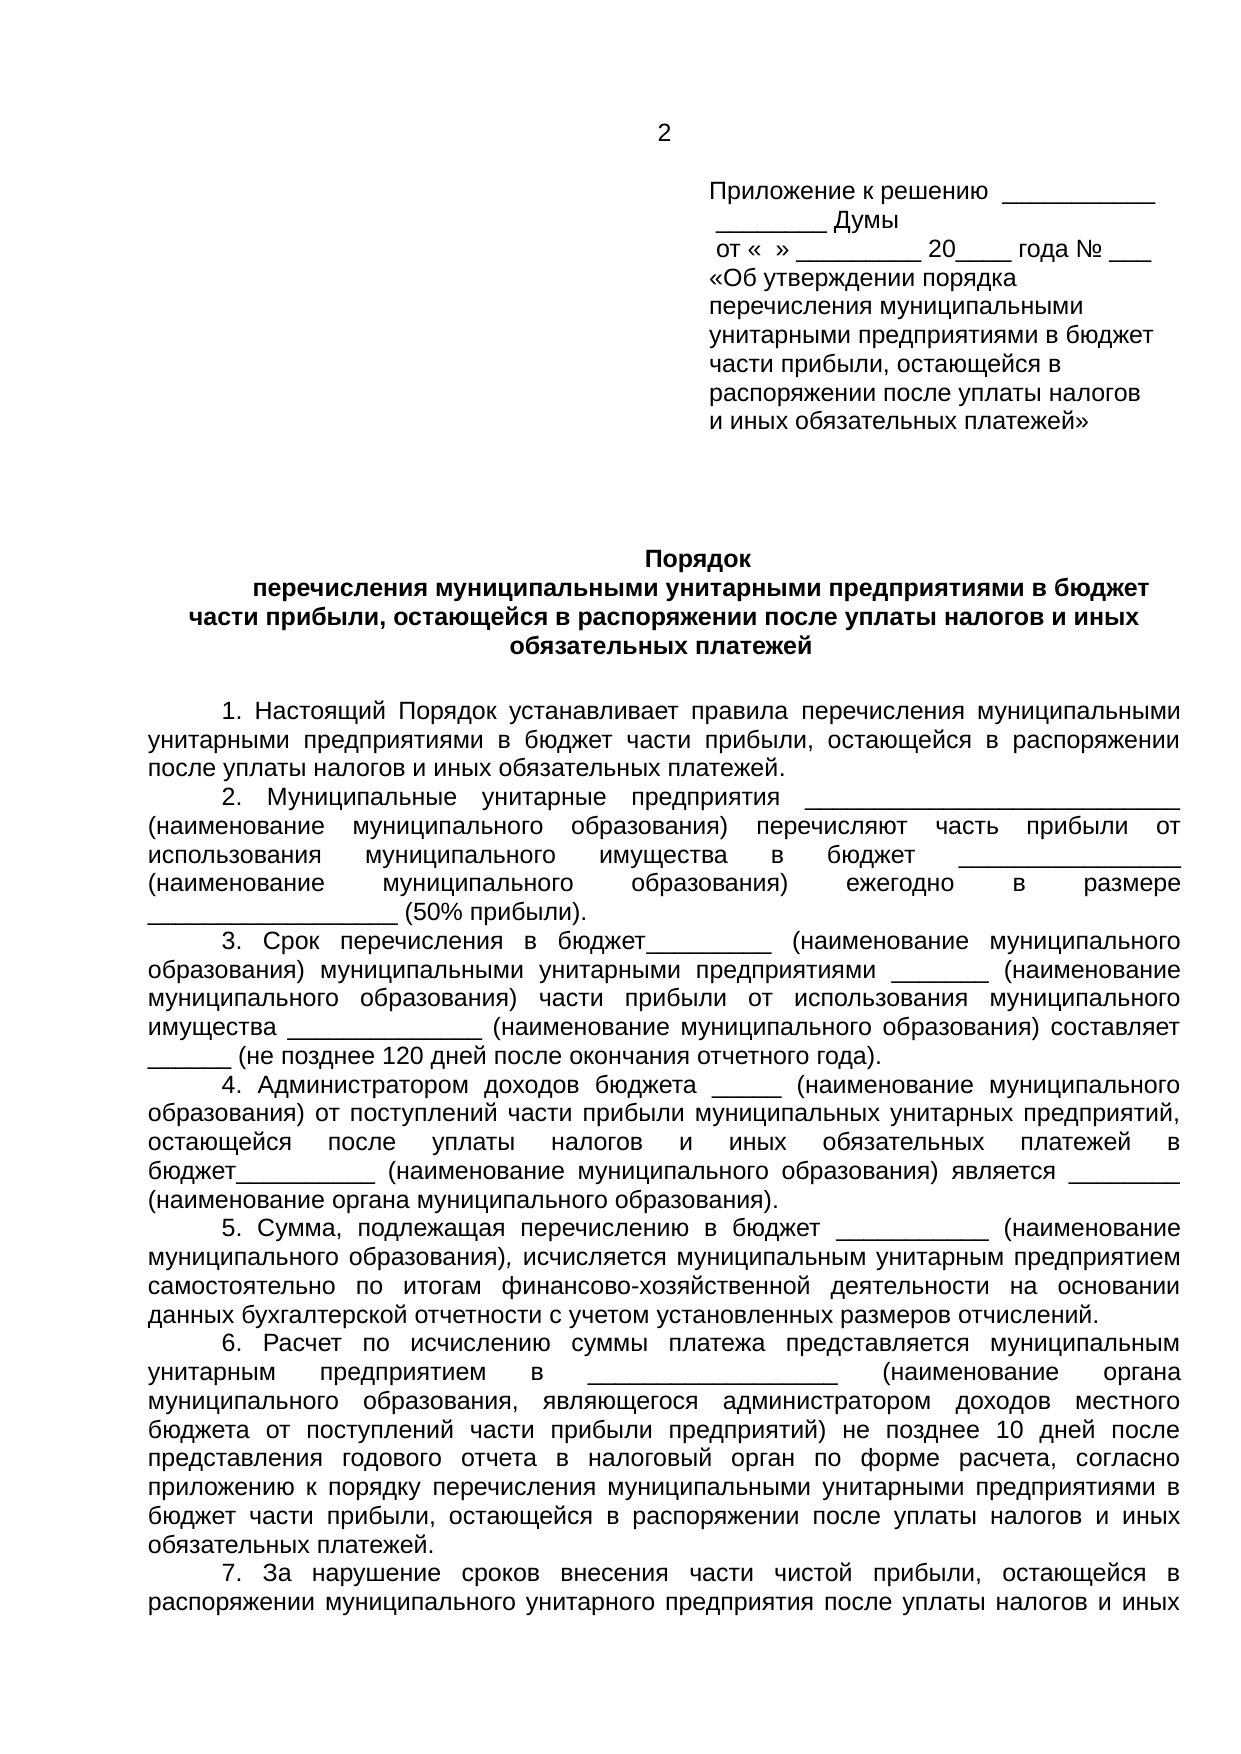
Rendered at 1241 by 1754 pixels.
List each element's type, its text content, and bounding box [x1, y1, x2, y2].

text Приложение к решению ___________ [148, 176, 1181, 205]
text 1. Настоящий Порядок устанавливает правила перечисления муниципальными унитарными предприятиями в бюджет части прибыли, остающейся в распоряжении после уплаты налогов и иных обязательных платежей. [148, 696, 1181, 782]
text от « » _________ 20____ года № ___ [148, 234, 1181, 263]
text унитарными предприятиями в бюджет [148, 320, 1181, 349]
text 7. За нарушение сроков внесения части чистой прибыли, остающейся в распоряжении муниципального унитарного предприятия после уплаты налогов и иных [148, 1558, 1181, 1616]
text 3. Срок перечисления в бюджет_________ (наименование муниципального образования) муниципальными унитарными предприятиями _______ (наименование муниципального образования) части прибыли от использования муниципального имущества ______________ (наименование муниципального образования) составляет ______ (не позднее 120 дней после окончания отчетного года). [148, 926, 1181, 1070]
text части прибыли, остающейся в [148, 349, 1181, 378]
text «Об утверждении порядка [148, 263, 1181, 291]
text перечисления муниципальными [148, 291, 1181, 320]
text ________ Думы [148, 205, 1181, 234]
text и иных обязательных платежей» [148, 406, 1181, 435]
text перечисления муниципальными унитарными предприятиями в бюджет части прибыли, остающейся в распоряжении после уплаты налогов и иных обязательных платежей [148, 573, 1181, 659]
text 2. Муниципальные унитарные предприятия ___________________________ (наименование муниципального образования) перечисляют часть прибыли от использования муниципального имущества в бюджет ________________ (наименование муниципального образования) ежегодно в размере __________________ (50% прибыли). [148, 782, 1181, 926]
text 5. Сумма, подлежащая перечислению в бюджет ___________ (наименование муниципального образования), исчисляется муниципальным унитарным предприятием самостоятельно по итогам финансово-хозяйственной деятельности на основании данных бухгалтерской отчетности с учетом установленных размеров отчислений. [148, 1213, 1181, 1328]
text распоряжении после уплаты налогов [148, 378, 1181, 406]
text Порядок [148, 544, 1181, 573]
text 6. Расчет по исчислению суммы платежа представляется муниципальным унитарным предприятием в __________________ (наименование органа муниципального образования, являющегося администратором доходов местного бюджета от поступлений части прибыли предприятий) не позднее 10 дней после представления годового отчета в налоговый орган по форме расчета, согласно приложению к порядку перечисления муниципальными унитарными предприятиями в бюджет части прибыли, остающейся в распоряжении после уплаты налогов и иных обязательных платежей. [148, 1328, 1181, 1558]
text 4. Администратором доходов бюджета _____ (наименование муниципального образования) от поступлений части прибыли муниципальных унитарных предприятий, остающейся после уплаты налогов и иных обязательных платежей в бюджет__________ (наименование муниципального образования) является ________ (наименование органа муниципального образования). [148, 1070, 1181, 1213]
